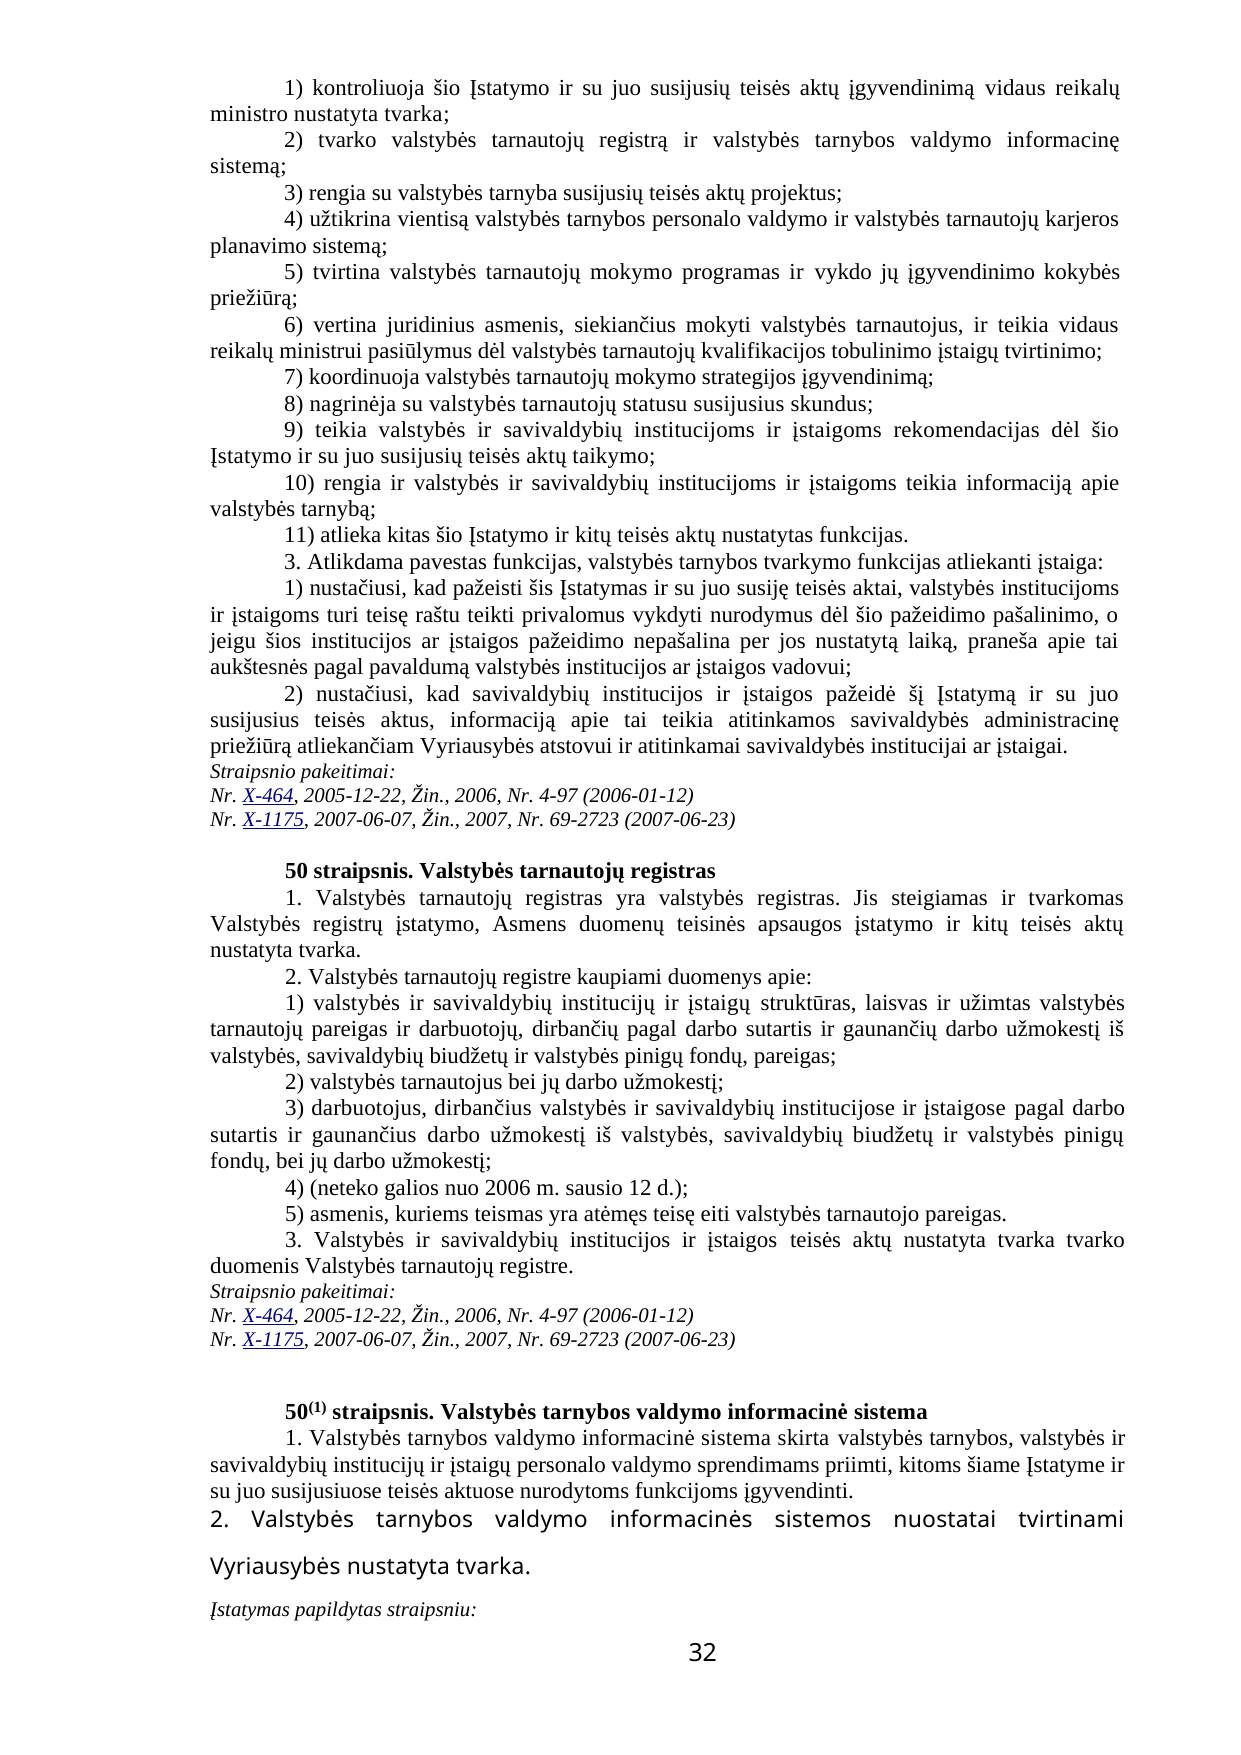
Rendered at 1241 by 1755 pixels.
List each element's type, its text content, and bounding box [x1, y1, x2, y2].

text 10) rengia ir valstybės ir savivaldybių institucijoms ir įstaigoms teikia informaciją apie valstybės tarnybą; [210, 469, 1120, 522]
text 5) asmenis, kuriems teismas yra atėmęs teisę eiti valstybės tarnautojo pareigas. [210, 1200, 1126, 1226]
text 2) tvarko valstybės tarnautojų registrą ir valstybės tarnybos valdymo informacinę sistemą; [210, 126, 1120, 179]
text 6) vertina juridinius asmenis, siekiančius mokyti valstybės tarnautojus, ir teikia vidaus reikalų ministrui pasiūlymus dėl valstybės tarnautojų kvalifikacijos tobulinimo įstaigų tvirtinimo; [210, 311, 1120, 363]
text 50 straipsnis. Valstybės tarnautojų registras [210, 857, 1126, 884]
text Nr. X-464, 2005-12-22, Žin., 2006, Nr. 4-97 (2006-01-12) [210, 1303, 1120, 1327]
text Nr. X-464, 2005-12-22, Žin., 2006, Nr. 4-97 (2006-01-12) [210, 783, 1120, 807]
text 50(1) straipsnis. Valstybės tarnybos valdymo informacinė sistema [210, 1398, 1126, 1424]
text Straipsnio pakeitimai: [210, 759, 1126, 783]
text 11) atlieka kitas šio Įstatymo ir kitų teisės aktų nustatytas funkcijas. [210, 522, 1120, 548]
text 5) tvirtina valstybės tarnautojų mokymo programas ir vykdo jų įgyvendinimo kokybės priežiūrą; [210, 258, 1120, 311]
text Nr. X-1175, 2007-06-07, Žin., 2007, Nr. 69-2723 (2007-06-23) [210, 807, 1120, 831]
text 1) valstybės ir savivaldybių institucijų ir įstaigų struktūras, laisvas ir užimtas valstybės tarnautojų pareigas ir darbuotojų, dirbančių pagal darbo sutartis ir gaunančių darbo užmokestį iš valstybės, savivaldybių biudžetų ir valstybės pinigų fondų, pareigas; [210, 989, 1126, 1068]
text 1. Valstybės tarnautojų registras yra valstybės registras. Jis steigiamas ir tvarkomas Valstybės registrų įstatymo, Asmens duomenų teisinės apsaugos įstatymo ir kitų teisės aktų nustatyta tvarka. [210, 884, 1126, 963]
text 2. Valstybės tarnautojų registre kaupiami duomenys apie: [210, 963, 1126, 989]
text 1) nustačiusi, kad pažeisti šis Įstatymas ir su juo susiję teisės aktai, valstybės institucijoms ir įstaigoms turi teisę raštu teikti privalomus vykdyti nurodymus dėl šio pažeidimo pašalinimo, o jeigu šios institucijos ar įstaigos pažeidimo nepašalina per jos nustatytą laiką, praneša apie tai aukštesnės pagal pavaldumą valstybės institucijos ar įstaigos vadovui; [210, 574, 1120, 680]
text 1) kontroliuoja šio Įstatymo ir su juo susijusių teisės aktų įgyvendinimą vidaus reikalų ministro nustatyta tvarka; [210, 73, 1120, 126]
text 3. Valstybės ir savivaldybių institucijos ir įstaigos teisės aktų nustatyta tvarka tvarko duomenis Valstybės tarnautojų registre. [210, 1226, 1126, 1279]
text 4) (neteko galios nuo 2006 m. sausio 12 d.); [210, 1173, 1126, 1200]
text 3) darbuotojus, dirbančius valstybės ir savivaldybių institucijose ir įstaigose pagal darbo sutartis ir gaunančius darbo užmokestį iš valstybės, savivaldybių biudžetų ir valstybės pinigų fondų, bei jų darbo užmokestį; [210, 1094, 1126, 1173]
text 8) nagrinėja su valstybės tarnautojų statusu susijusius skundus; [210, 390, 1120, 416]
text 2) nustačiusi, kad savivaldybių institucijos ir įstaigos pažeidė šį Įstatymą ir su juo susijusius teisės aktus, informaciją apie tai teikia atitinkamos savivaldybės administracinę priežiūrą atliekančiam Vyriausybės atstovui ir atitinkamai savivaldybės institucijai ar įstaigai. [210, 680, 1120, 759]
text 3. Atlikdama pavestas funkcijas, valstybės tarnybos tvarkymo funkcijas atliekanti įstaiga: [210, 548, 1120, 574]
text 1. Valstybės tarnybos valdymo informacinė sistema skirta valstybės tarnybos, valstybės ir savivaldybių institucijų ir įstaigų personalo valdymo sprendimams priimti, kitoms šiame Įstatyme ir su juo susijusiuose teisės aktuose nurodytoms funkcijoms įgyvendinti. [210, 1424, 1126, 1503]
text Nr. X-1175, 2007-06-07, Žin., 2007, Nr. 69-2723 (2007-06-23) [210, 1327, 1120, 1351]
text 4) užtikrina vientisą valstybės tarnybos personalo valdymo ir valstybės tarnautojų karjeros planavimo sistemą; [210, 205, 1120, 258]
text 2) valstybės tarnautojus bei jų darbo užmokestį; [210, 1068, 1126, 1094]
text 7) koordinuoja valstybės tarnautojų mokymo strategijos įgyvendinimą; [210, 363, 1120, 390]
text 3) rengia su valstybės tarnyba susijusių teisės aktų projektus; [210, 179, 1120, 205]
text Įstatymas papildytas straipsniu: [210, 1597, 1126, 1621]
text 9) teikia valstybės ir savivaldybių institucijoms ir įstaigoms rekomendacijas dėl šio Įstatymo ir su juo susijusių teisės aktų taikymo; [210, 416, 1120, 469]
text Straipsnio pakeitimai: [210, 1279, 1126, 1303]
text 2. Valstybės tarnybos valdymo informacinės sistemos nuostatai tvirtinami Vyriausybės nustatyta tvarka. [210, 1503, 1126, 1582]
